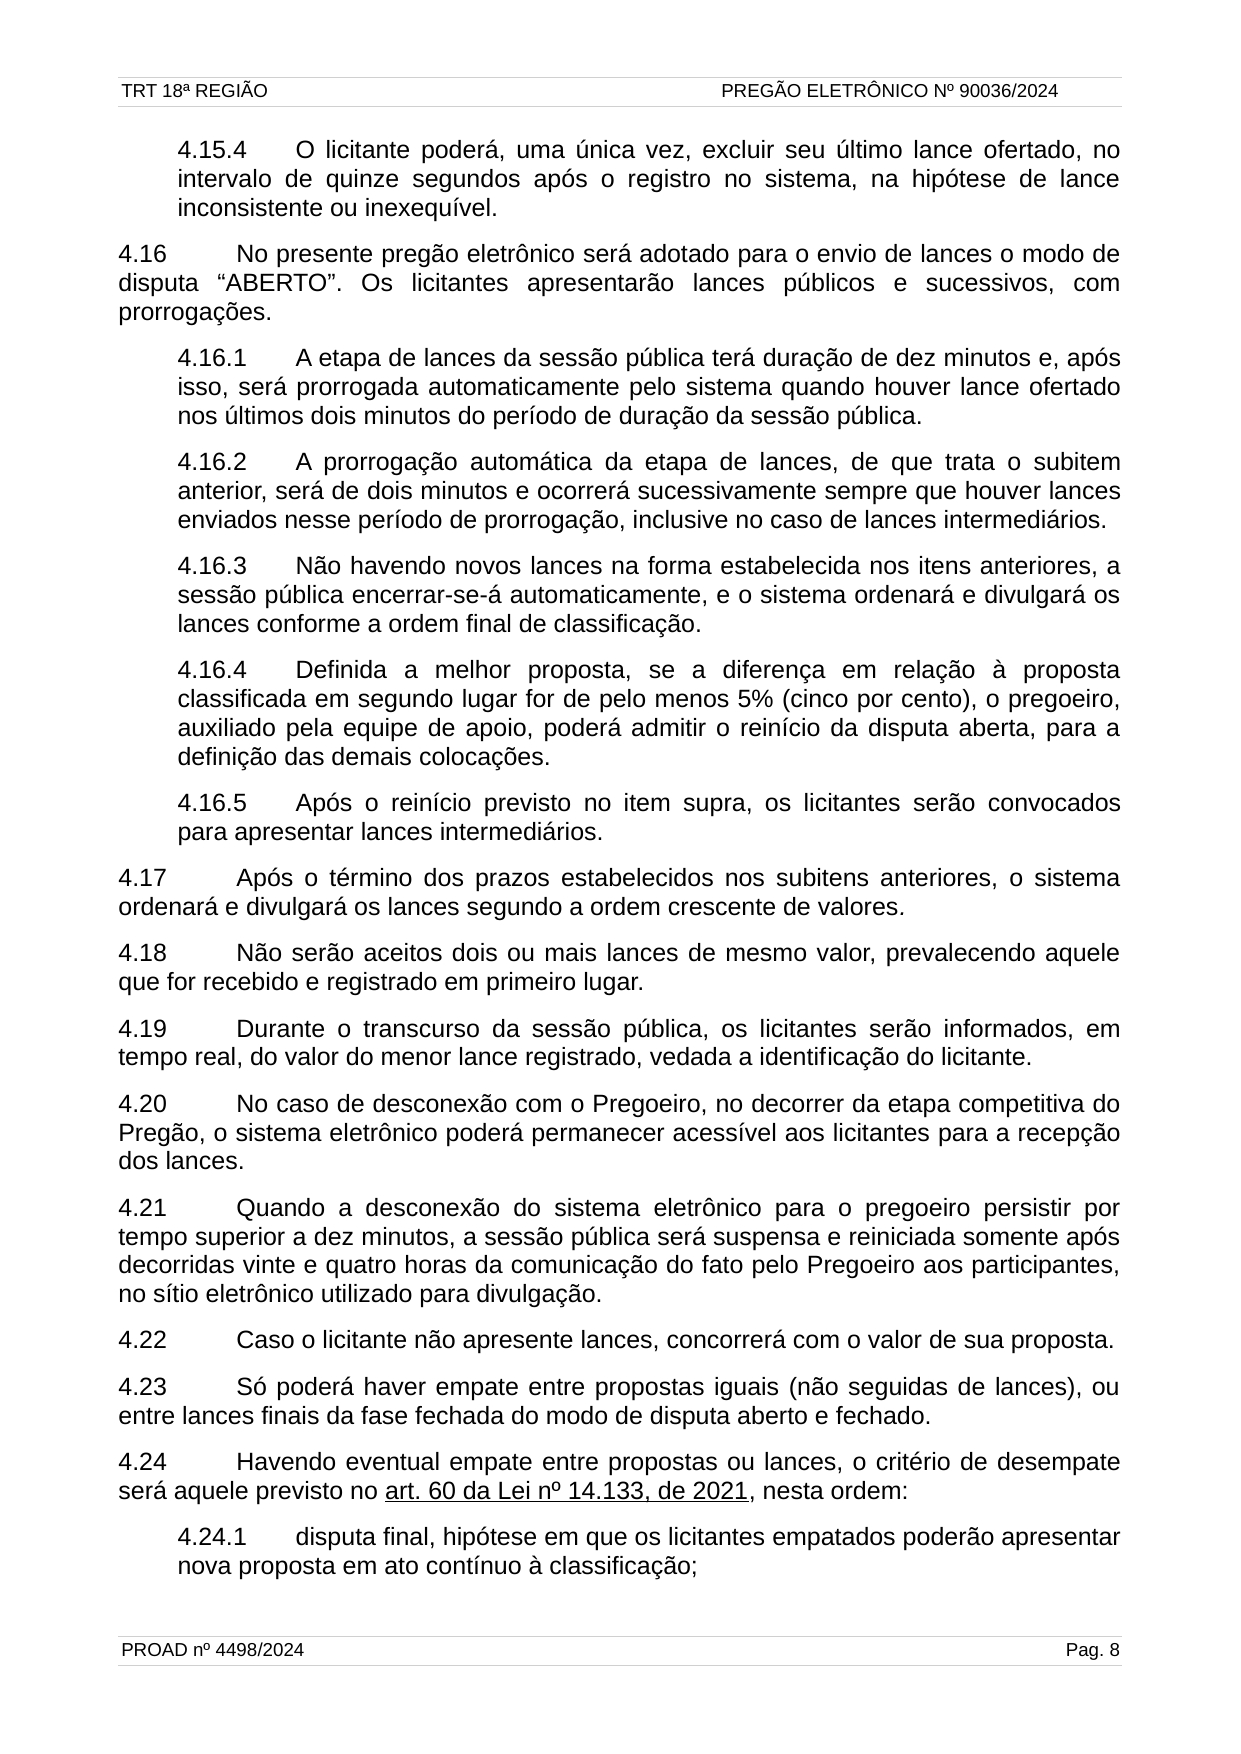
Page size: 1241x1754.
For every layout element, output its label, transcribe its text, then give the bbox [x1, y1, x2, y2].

text 4.24.1 disputa final, hipótese em que os licitantes empatados poderão apresentar nova proposta em ato contínuo à classificação; [177, 1522, 1122, 1580]
text 4.16.1 A etapa de lances da sessão pública terá duração de dez minutos e, após isso, será prorrogada automaticamente pelo sistema quando houver lance ofertado nos últimos dois minutos do período de duração da sessão pública. [177, 343, 1122, 430]
text 4.21 Quando a desconexão do sistema eletrônico para o pregoeiro persistir por tempo superior a dez minutos, a sessão pública será suspensa e reiniciada somente após decorridas vinte e quatro horas da comunicação do fato pelo Pregoeiro aos participantes, no sítio eletrônico utilizado para divulgação. [118, 1193, 1122, 1308]
text 4.16.3 Não havendo novos lances na forma estabelecida nos itens anteriores, a sessão pública encerrar-se-á automaticamente, e o sistema ordenará e divulgará os lances conforme a ordem final de classificação. [177, 551, 1122, 638]
text 4.20 No caso de desconexão com o Pregoeiro, no decorrer da etapa competitiva do Pregão, o sistema eletrônico poderá permanecer acessível aos licitantes para a recepção dos lances. [118, 1089, 1122, 1175]
text 4.17 Após o término dos prazos estabelecidos nos subitens anteriores, o sistema ordenará e divulgará os lances segundo a ordem crescente de valores. [118, 863, 1122, 921]
text 4.15.4 O licitante poderá, uma única vez, excluir seu último lance ofertado, no intervalo de quinze segundos após o registro no sistema, na hipótese de lance inconsistente ou inexequível. [177, 136, 1122, 222]
text 4.16 No presente pregão eletrônico será adotado para o envio de lances o modo de disputa “ABERTO”. Os licitantes apresentarão lances públicos e sucessivos, com prorrogações. [118, 239, 1122, 326]
text 4.24 Havendo eventual empate entre propostas ou lances, o critério de desempate será aquele previsto no art. 60 da Lei nº 14.133, de 2021, nesta ordem: [118, 1447, 1122, 1505]
text 4.22 Caso o licitante não apresente lances, concorrerá com o valor de sua proposta. [118, 1326, 1122, 1354]
text 4.16.5 Após o reinício previsto no item supra, os licitantes serão convocados para apresentar lances intermediários. [177, 788, 1122, 846]
text 4.16.4 Definida a melhor proposta, se a diferença em relação à proposta classificada em segundo lugar for de pelo menos 5% (cinco por cento), o pregoeiro, auxiliado pela equipe de apoio, poderá admitir o reinício da disputa aberta, para a definição das demais colocações. [177, 655, 1122, 770]
text 4.18 Não serão aceitos dois ou mais lances de mesmo valor, prevalecendo aquele que for recebido e registrado em primeiro lugar. [118, 938, 1122, 996]
text 4.16.2 A prorrogação automática da etapa de lances, de que trata o subitem anterior, será de dois minutos e ocorrerá sucessivamente sempre que houver lances enviados nesse período de prorrogação, inclusive no caso de lances intermediários. [177, 447, 1122, 534]
text 4.23 Só poderá haver empate entre propostas iguais (não seguidas de lances), ou entre lances finais da fase fechada do modo de disputa aberto e fechado. [118, 1372, 1122, 1429]
text 4.19 Durante o transcurso da sessão pública, os licitantes serão informados, em tempo real, do valor do menor lance registrado, vedada a identificação do licitante. [118, 1014, 1122, 1071]
